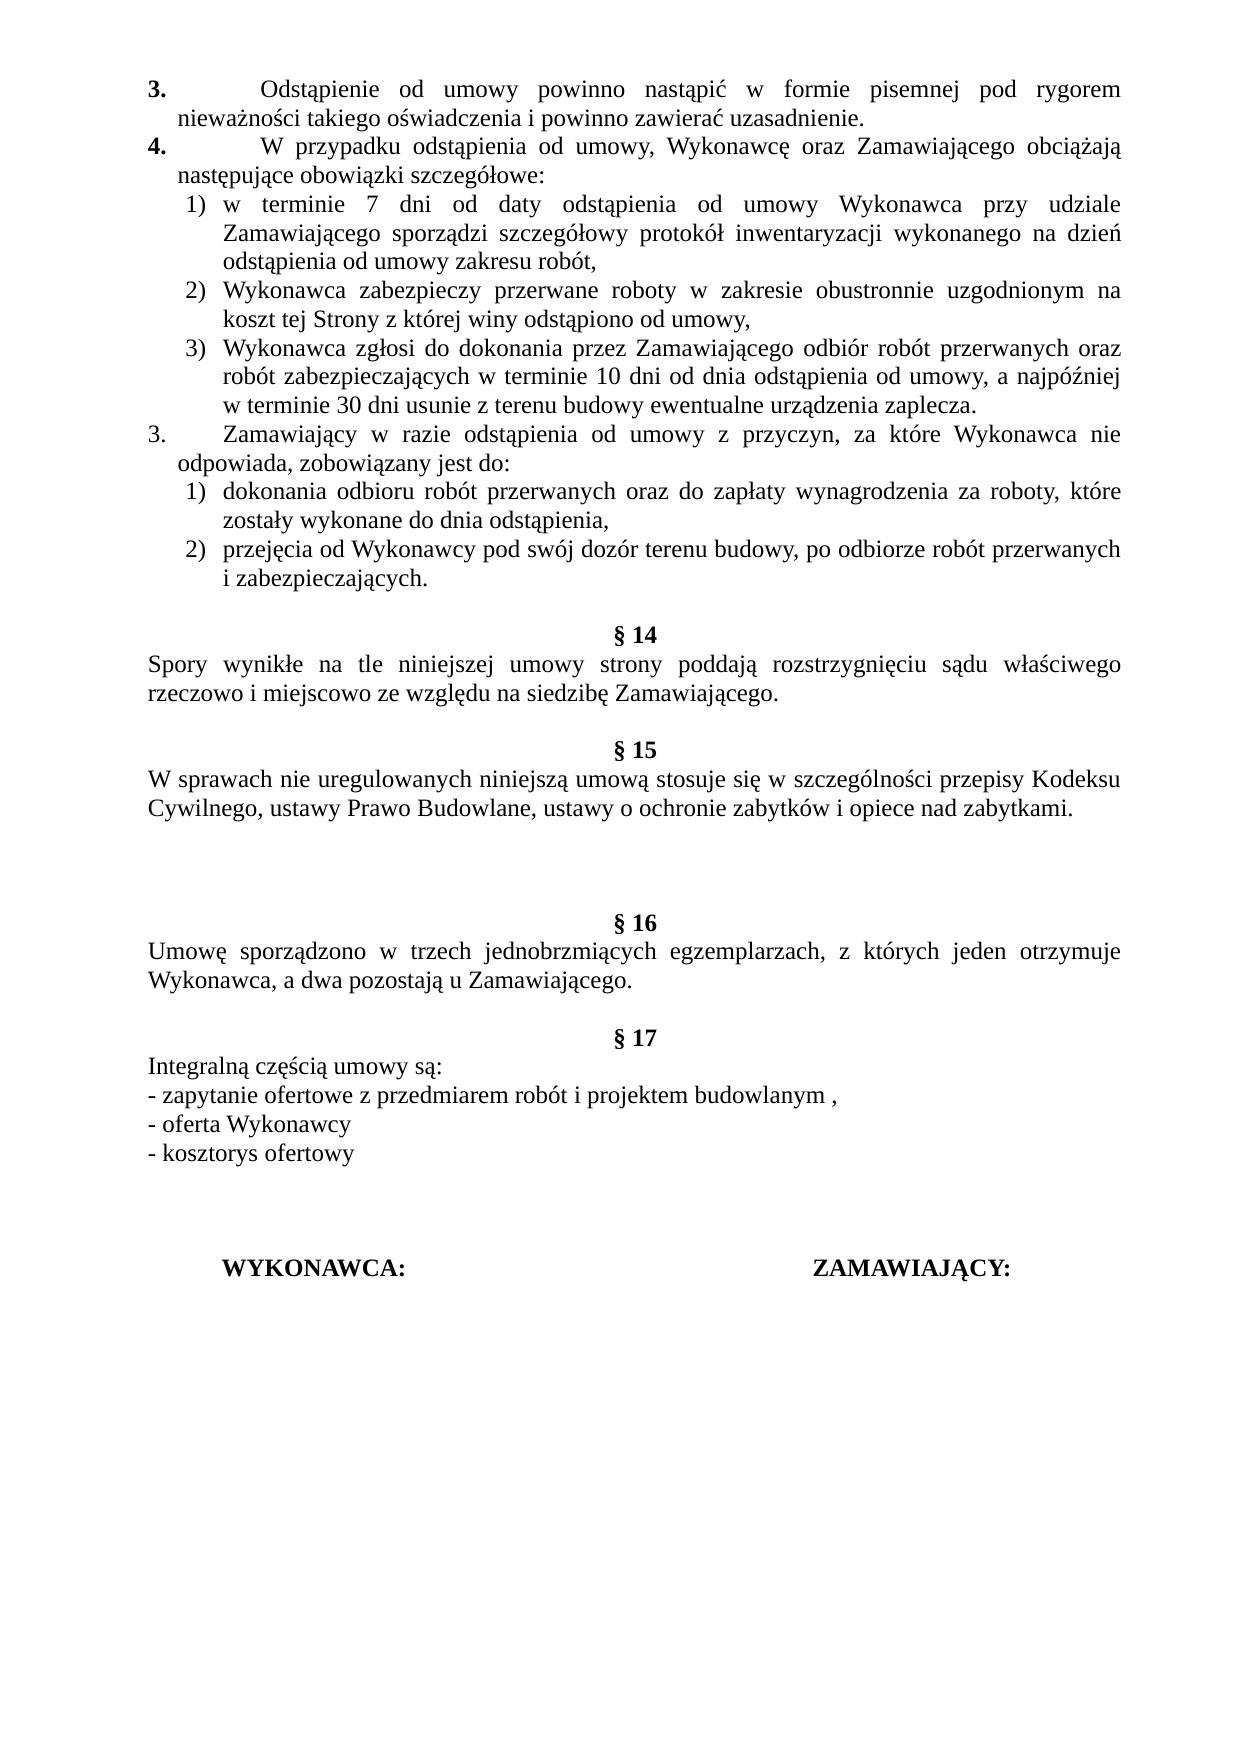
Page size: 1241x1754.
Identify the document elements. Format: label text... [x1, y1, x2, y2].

text W sprawach nie uregulowanych niniejszą umową stosuje się w szczególności przepisy Kodeksu Cywilnego, ustawy Prawo Budowlane, ustawy o ochronie zabytków i opiece nad zabytkami. [148, 764, 1122, 821]
list Odstąpienie od umowy powinno nastąpić w formie pisemnej pod rygorem nieważności takiego oświadczenia i powinno zawierać uzasadnienie. [148, 74, 1122, 131]
text - oferta Wykonawcy [148, 1109, 1122, 1138]
list dokonania odbioru robót przerwanych oraz do zapłaty wynagrodzenia za roboty, które zostały wykonane do dnia odstąpienia, [185, 476, 1122, 534]
text Integralną częścią umowy są: [148, 1051, 1122, 1080]
list Zamawiający w razie odstąpienia od umowy z przyczyn, za które Wykonawca nie odpowiada, zobowiązany jest do: [148, 419, 1122, 476]
text - zapytanie ofertowe z przedmiarem robót i projektem budowlanym , [148, 1080, 1122, 1109]
text § 15 [148, 735, 1122, 764]
text § 14 [148, 620, 1122, 649]
text WYKONAWCA: ZAMAWIAJĄCY: [148, 1253, 1122, 1281]
list przejęcia od Wykonawcy pod swój dozór terenu budowy, po odbiorze robót przerwanych i zabezpieczających. [185, 534, 1122, 591]
list w terminie 7 dni od daty odstąpienia od umowy Wykonawca przy udziale Zamawiającego sporządzi szczegółowy protokół inwentaryzacji wykonanego na dzień odstąpienia od umowy zakresu robót, [185, 189, 1122, 275]
text § 16 [148, 908, 1122, 936]
text § 17 [148, 1023, 1122, 1051]
list Wykonawca zgłosi do dokonania przez Zamawiającego odbiór robót przerwanych oraz robót zabezpieczających w terminie 10 dni od dnia odstąpienia od umowy, a najpóźniej w terminie 30 dni usunie z terenu budowy ewentualne urządzenia zaplecza. [185, 333, 1122, 419]
text - kosztorys ofertowy [148, 1138, 1122, 1166]
text Spory wynikłe na tle niniejszej umowy strony poddają rozstrzygnięciu sądu właściwego rzeczowo i miejscowo ze względu na siedzibę Zamawiającego. [148, 649, 1122, 706]
list Wykonawca zabezpieczy przerwane roboty w zakresie obustronnie uzgodnionym na koszt tej Strony z której winy odstąpiono od umowy, [185, 275, 1122, 333]
list W przypadku odstąpienia od umowy, Wykonawcę oraz Zamawiającego obciążają następujące obowiązki szczegółowe: [148, 131, 1122, 189]
text Umowę sporządzono w trzech jednobrzmiących egzemplarzach, z których jeden otrzymuje Wykonawca, a dwa pozostają u Zamawiającego. [148, 936, 1122, 994]
